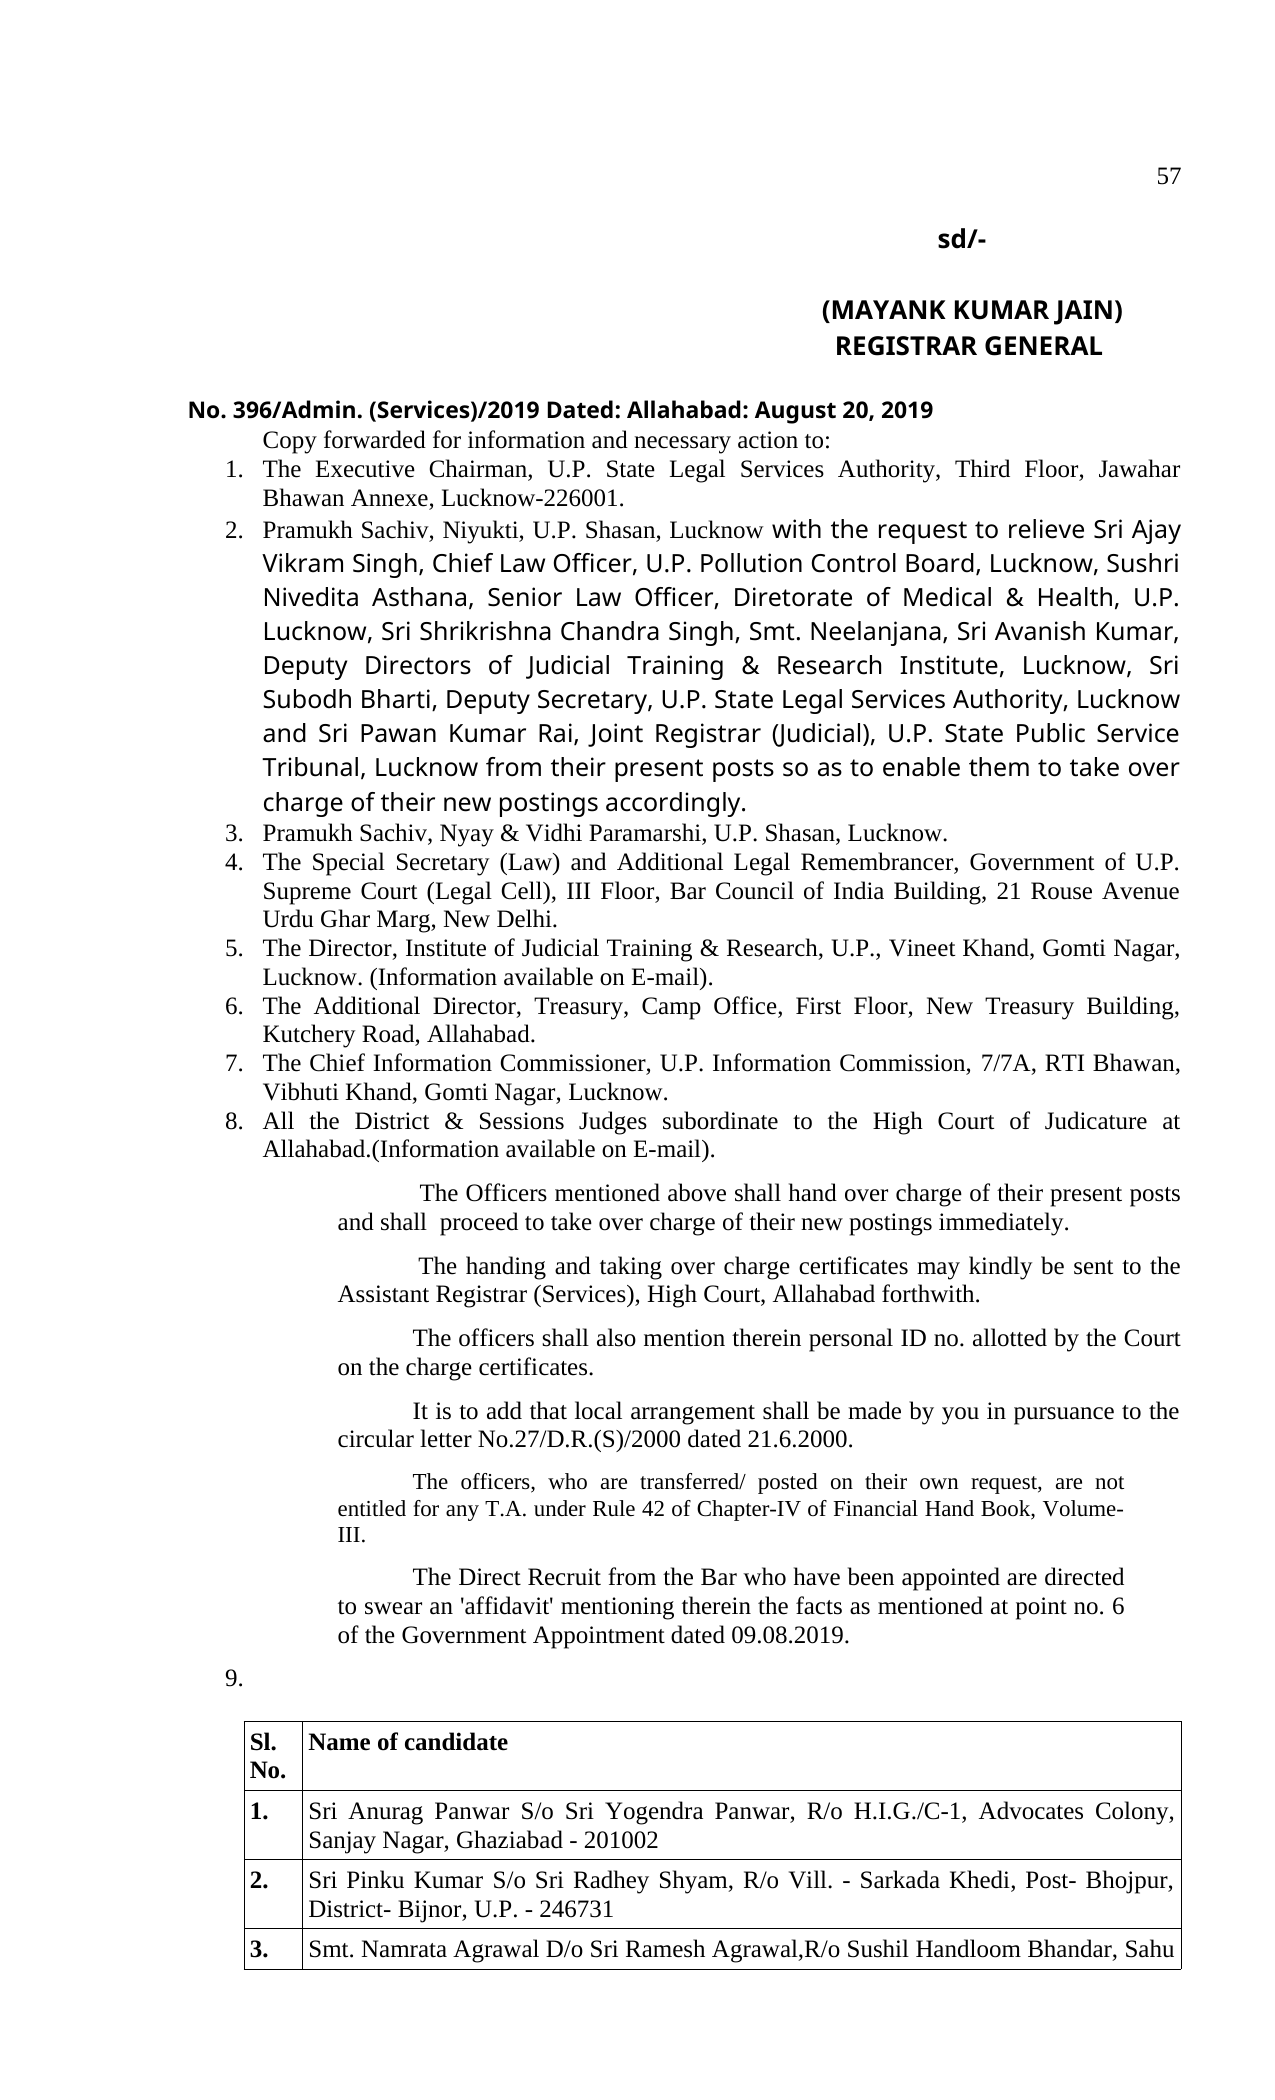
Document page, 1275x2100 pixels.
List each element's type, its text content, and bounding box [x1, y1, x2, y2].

table_cell Sri Pinku Kumar S/o Sri Radhey Shyam, R/o Vill. - Sarkada Khedi, Post- Bhojpur, District- Bijnor, U.P. - 246731 [303, 1860, 1181, 1928]
list The Director, Institute of Judicial Training & Research, U.P., Vineet Khand, Gomti Nagar, Lucknow. (Information available on E-mail). [225, 933, 1181, 991]
text The officers, who are transferred/ posted on their own request, are not entitled for any T.A. under Rule 42 of Chapter-IV of Financial Hand Book, Volume-III. [337, 1468, 1126, 1547]
list Pramukh Sachiv, Nyay & Vidhi Paramarshi, U.P. Shasan, Lucknow. [225, 818, 1181, 847]
text The Direct Recruit from the Bar who have been appointed are directed to swear an 'affidavit' mentioning therein the facts as mentioned at point no. 6 of the Government Appointment dated 09.08.2019. [337, 1562, 1126, 1648]
text The Officers mentioned above shall hand over charge of their present posts and shall proceed to take over charge of their new postings immediately. [337, 1178, 1181, 1236]
text (MAYANK KUMAR JAIN) [187, 292, 1183, 327]
list The Executive Chairman, U.P. State Legal Services Authority, Third Floor, Jawahar Bhawan Annexe, Lucknow-226001. [225, 454, 1181, 512]
text REGISTRAR GENERAL [187, 327, 1181, 363]
table_cell [245, 1929, 302, 1968]
table_cell Sri Anurag Panwar S/o Sri Yogendra Panwar, R/o H.I.G./C-1, Advocates Colony, Sanjay Nagar, Ghaziabad - 201002 [303, 1791, 1181, 1859]
subtitle No. 396/Admin. (Services)/2019 Dated: Allahabad: August 20, 2019 [187, 394, 1181, 425]
table_cell Smt. Namrata Agrawal D/o Sri Ramesh Agrawal,R/o Sushil Handloom Bhandar, Sahu [303, 1929, 1181, 1968]
text The handing and taking over charge certificates may kindly be sent to the Assistant Registrar (Services), High Court, Allahabad forthwith. [337, 1251, 1181, 1308]
list The Special Secretary (Law) and Additional Legal Remembrancer, Government of U.P. Supreme Court (Legal Cell), III Floor, Bar Council of India Building, 21 Rouse Avenue Urdu Ghar Marg, New Delhi. [225, 847, 1181, 933]
table_cell [245, 1860, 302, 1928]
text The officers shall also mention therein personal ID no. allotted by the Court on the charge certificates. [337, 1323, 1181, 1381]
list The Additional Director, Treasury, Camp Office, First Floor, New Treasury Building, Kutchery Road, Allahabad. [225, 991, 1181, 1048]
text Copy forwarded for information and necessary action to: [187, 425, 1183, 454]
table_header Name of candidate [303, 1722, 1181, 1790]
text It is to add that local arrangement shall be made by you in pursuance to the circular letter No.27/D.R.(S)/2000 dated 21.6.2000. [337, 1396, 1181, 1453]
list All the District & Sessions Judges subordinate to the High Court of Judicature at Allahabad.(Information available on E-mail). [225, 1106, 1181, 1163]
table_header Sl. No. [245, 1722, 302, 1790]
list Pramukh Sachiv, Niyukti, U.P. Shasan, Lucknow with the request to relieve Sri Ajay Vikram Singh, Chief Law Officer, U.P. Pollution Control Board, Lucknow, Sushri Nivedita Asthana, Senior Law Officer, Diretorate of Medical & Health, U.P. Lucknow, Sri Shrikrishna Chandra Singh, Smt. Neelanjana, Sri Avanish Kumar, Deputy Directors of Judicial Training & Research Institute, Lucknow, Sri Subodh Bharti, Deputy Secretary, U.P. State Legal Services Authority, Lucknow and Sri Pawan Kumar Rai, Joint Registrar (Judicial), U.P. State Public Service Tribunal, Lucknow from their present posts so as to enable them to take over charge of their new postings accordingly. [225, 512, 1181, 818]
table_cell [245, 1791, 302, 1859]
text sd/- [712, 221, 1181, 256]
list The Chief Information Commissioner, U.P. Information Commission, 7/7A, RTI Bhawan, Vibhuti Khand, Gomti Nagar, Lucknow. [225, 1048, 1181, 1106]
